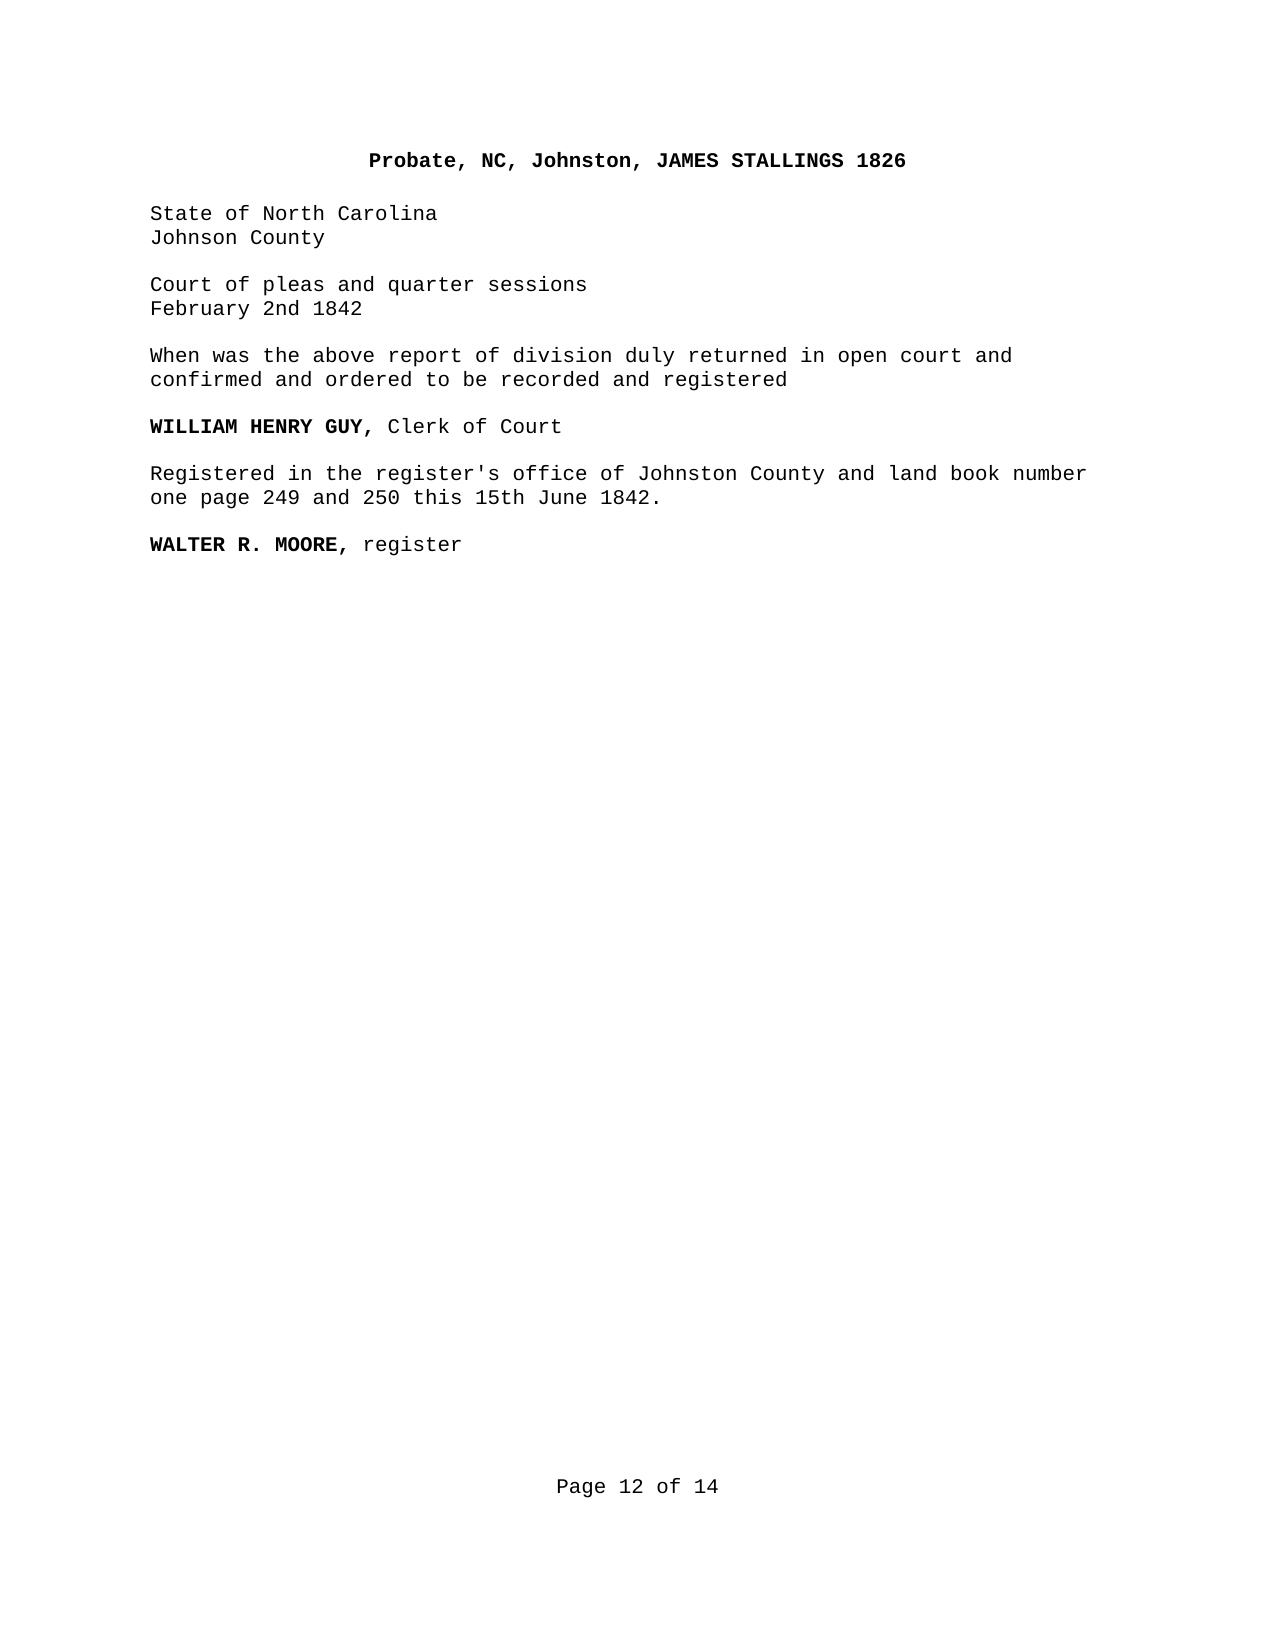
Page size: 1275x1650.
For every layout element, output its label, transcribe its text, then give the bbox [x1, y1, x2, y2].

text William Henry guy, Clerk of Court [150, 416, 1125, 439]
text State of North Carolina Johnson County Court of pleas and quarter sessions February 2nd 1842 When was the above report of division duly returned in open court and confirmed and ordered to be recorded and registered [150, 203, 1125, 392]
text Walter R. Moore, register [150, 534, 1125, 558]
text Registered in the register's office of Johnston County and land book number one page 249 and 250 this 15th June 1842. [150, 463, 1125, 511]
